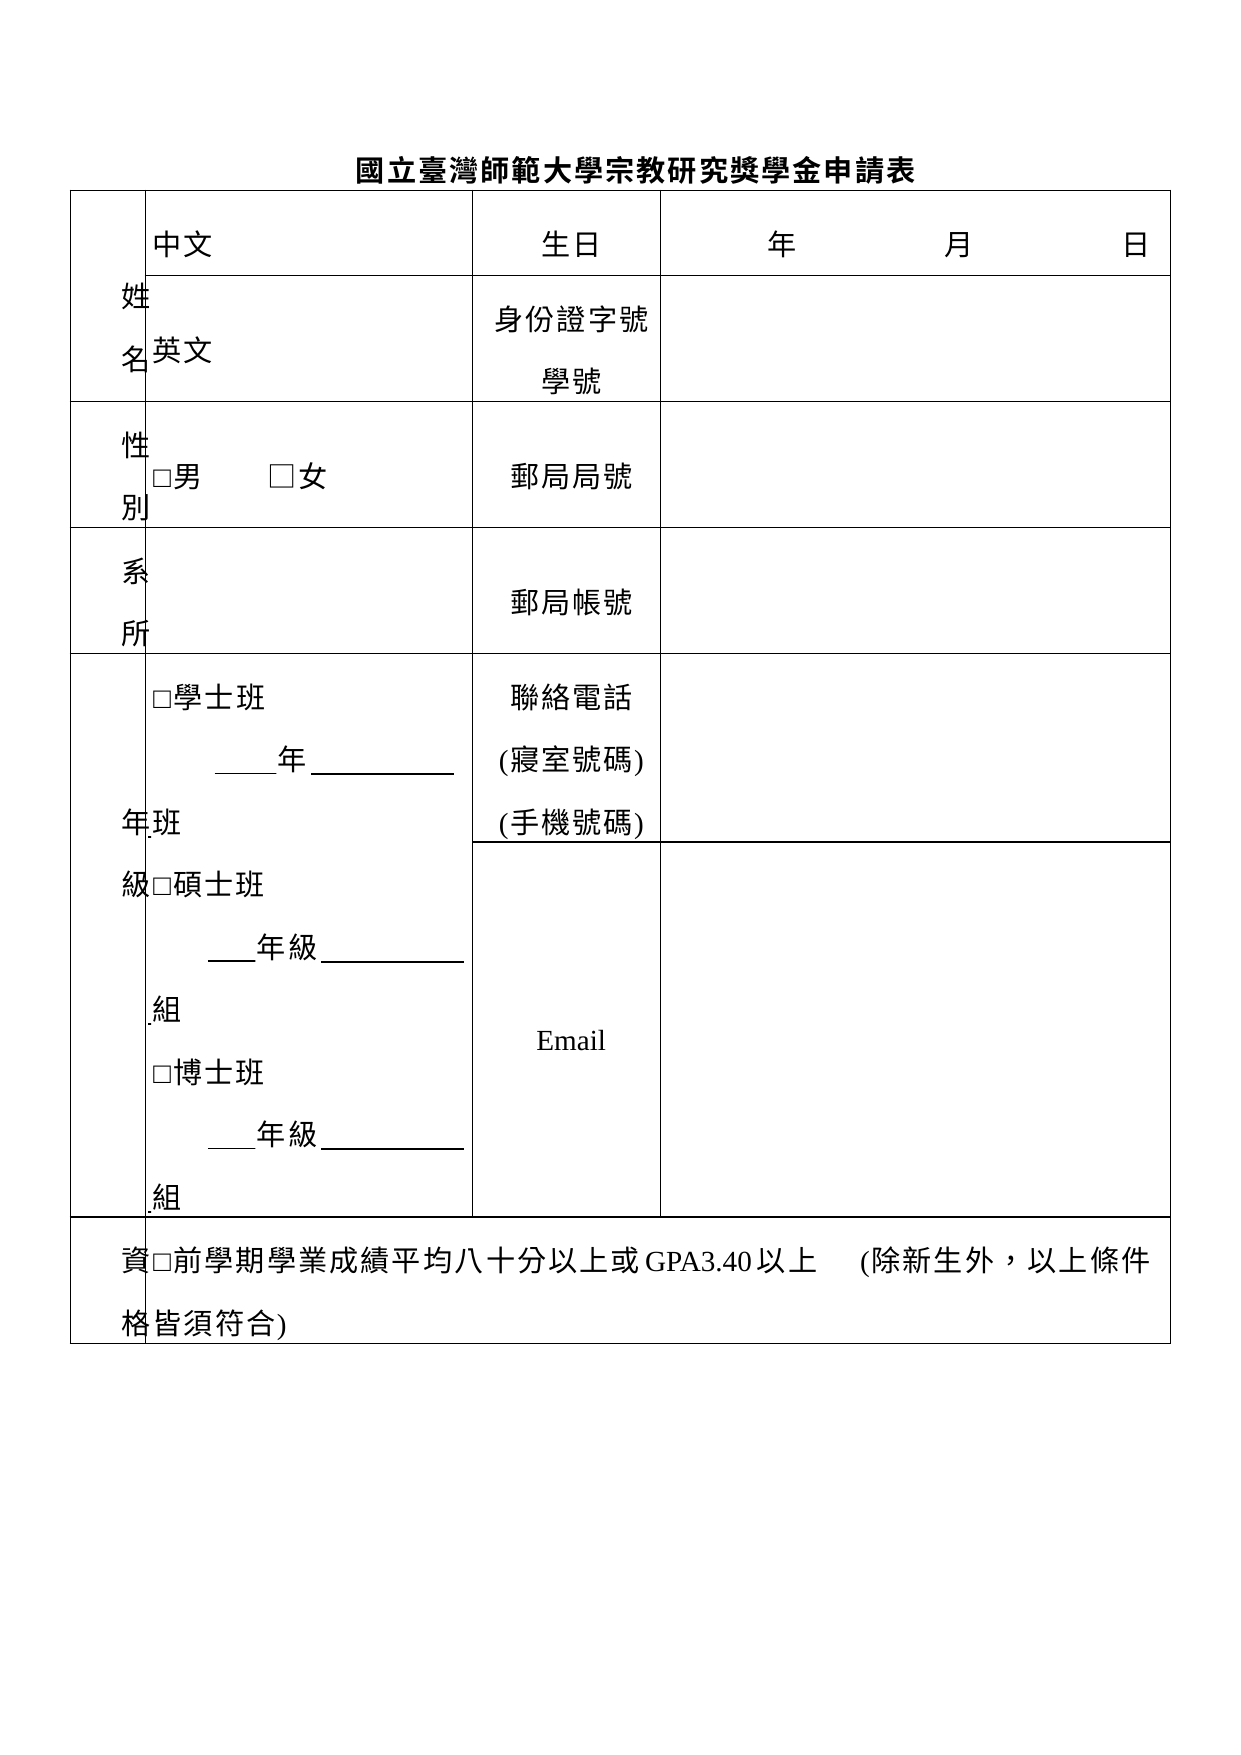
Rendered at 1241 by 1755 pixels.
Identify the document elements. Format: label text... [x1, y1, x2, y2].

table_cell Email [473, 843, 660, 1216]
table_cell 資 格 [71, 1218, 145, 1342]
table_cell 系 所 [71, 528, 145, 653]
table_cell [146, 528, 472, 653]
table_cell 性 別 [71, 402, 145, 527]
table_cell [661, 402, 1170, 527]
table_cell 聯絡電話 (寢室號碼) (手機號碼) [473, 654, 660, 841]
table_cell 郵局局號 [473, 402, 660, 527]
table_cell 英文 [146, 276, 472, 401]
table_header 姓 名 [71, 191, 145, 401]
table_header 中文 [146, 191, 472, 275]
table_header 年 月 日 [661, 191, 1170, 275]
table_cell 郵局帳號 [473, 528, 660, 653]
table_cell □男 □女 [146, 402, 472, 527]
table_cell 身份證字號 學號 [473, 276, 660, 401]
text 國立臺灣師範大學宗教研究獎學金申請表 [120, 127, 1120, 189]
table_cell □前學期學業成績平均八十分以上或GPA3.40以上 (除新生外，以上條件皆須符合) [146, 1218, 1170, 1342]
table_cell □學士班 年 班 □碩士班 年級 組 □博士班 年級 組 [146, 654, 472, 1216]
table_cell [661, 654, 1170, 841]
table_cell 年 級 [71, 654, 145, 1216]
table_cell [661, 276, 1170, 401]
table_cell [661, 528, 1170, 653]
table_header 生日 [473, 191, 660, 275]
table_cell [661, 843, 1170, 1216]
